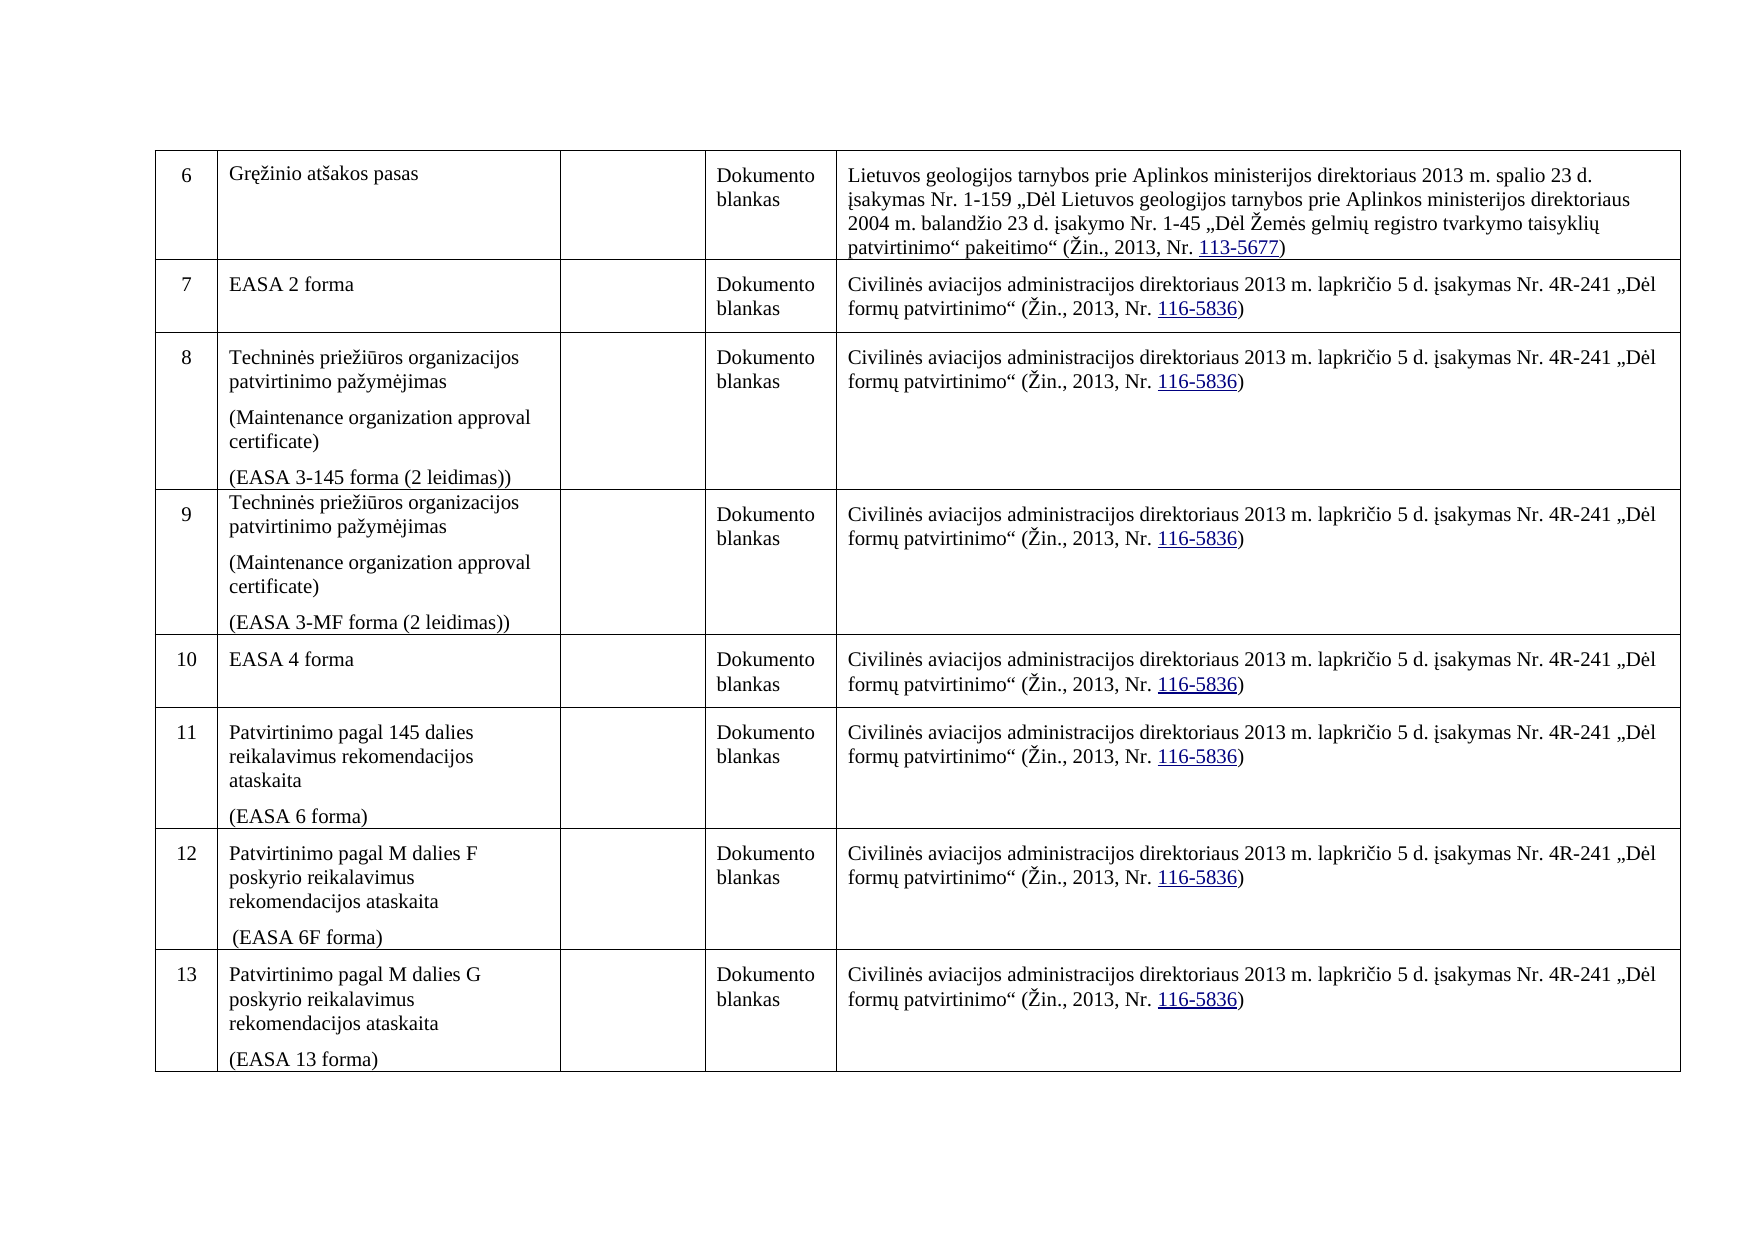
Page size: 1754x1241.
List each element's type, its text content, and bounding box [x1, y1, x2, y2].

table_cell Civilinės aviacijos administracijos direktoriaus 2013 m. lapkričio 5 d. įsakymas Nr. 4R-241 „Dėl formų patvirtinimo“ (Žin., 2013, Nr. 116-5836) [837, 490, 1680, 634]
table_cell EASA 2 forma [218, 260, 560, 332]
table_cell Dokumento blankas [706, 490, 836, 634]
table_cell Dokumento blankas [706, 333, 836, 489]
table_cell Patvirtinimo pagal M dalies G poskyrio reikalavimus rekomendacijos ataskaita (EASA 13 forma) [218, 950, 560, 1071]
table_cell Lietuvos geologijos tarnybos prie Aplinkos ministerijos direktoriaus 2013 m. spalio 23 d. įsakymas Nr. 1-159 „Dėl Lietuvos geologijos tarnybos prie Aplinkos ministerijos direktoriaus 2004 m. balandžio 23 d. įsakymo Nr. 1-45 „Dėl Žemės gelmių registro tvarkymo taisyklių patvirtinimo“ pakeitimo“ (Žin., 2013, Nr. 113-5677) [837, 151, 1680, 259]
table_cell 8 [156, 333, 217, 489]
table_cell Civilinės aviacijos administracijos direktoriaus 2013 m. lapkričio 5 d. įsakymas Nr. 4R-241 „Dėl formų patvirtinimo“ (Žin., 2013, Nr. 116-5836) [837, 635, 1680, 707]
table_cell Gręžinio atšakos pasas [218, 151, 560, 259]
table_cell Dokumento blankas [706, 260, 836, 332]
table_cell [561, 260, 705, 332]
table_cell Dokumento blankas [706, 635, 836, 707]
table_cell Dokumento blankas [706, 708, 836, 828]
table_cell Techninės priežiūros organizacijos patvirtinimo pažymėjimas (Maintenance organization approval certificate) (EASA 3-145 forma (2 leidimas)) [218, 333, 560, 489]
table_cell [561, 950, 705, 1071]
table_cell Dokumento blankas [706, 950, 836, 1071]
table_cell 7 [156, 260, 217, 332]
table_cell 10 [156, 635, 217, 707]
table_cell Civilinės aviacijos administracijos direktoriaus 2013 m. lapkričio 5 d. įsakymas Nr. 4R-241 „Dėl formų patvirtinimo“ (Žin., 2013, Nr. 116-5836) [837, 260, 1680, 332]
table_cell 9 [156, 490, 217, 634]
table_cell Dokumento blankas [706, 829, 836, 949]
table_cell Techninės priežiūros organizacijos patvirtinimo pažymėjimas (Maintenance organization approval certificate) (EASA 3-MF forma (2 leidimas)) [218, 490, 560, 634]
table_cell Civilinės aviacijos administracijos direktoriaus 2013 m. lapkričio 5 d. įsakymas Nr. 4R-241 „Dėl formų patvirtinimo“ (Žin., 2013, Nr. 116-5836) [837, 333, 1680, 489]
table_cell Civilinės aviacijos administracijos direktoriaus 2013 m. lapkričio 5 d. įsakymas Nr. 4R-241 „Dėl formų patvirtinimo“ (Žin., 2013, Nr. 116-5836) [837, 829, 1680, 949]
table_cell 13 [156, 950, 217, 1071]
table_cell Patvirtinimo pagal M dalies F poskyrio reikalavimus rekomendacijos ataskaita (EASA 6F forma) [218, 829, 560, 949]
table_cell [561, 635, 705, 707]
table_cell [561, 490, 705, 634]
table_cell 11 [156, 708, 217, 828]
table_cell Patvirtinimo pagal 145 dalies reikalavimus rekomendacijos ataskaita (EASA 6 forma) [218, 708, 560, 828]
table_cell [561, 708, 705, 828]
table_cell Civilinės aviacijos administracijos direktoriaus 2013 m. lapkričio 5 d. įsakymas Nr. 4R-241 „Dėl formų patvirtinimo“ (Žin., 2013, Nr. 116-5836) [837, 950, 1680, 1071]
table_cell [561, 333, 705, 489]
table_cell Civilinės aviacijos administracijos direktoriaus 2013 m. lapkričio 5 d. įsakymas Nr. 4R-241 „Dėl formų patvirtinimo“ (Žin., 2013, Nr. 116-5836) [837, 708, 1680, 828]
table_cell Dokumento blankas [706, 151, 836, 259]
table_cell [561, 829, 705, 949]
table_cell 12 [156, 829, 217, 949]
table_cell 6 [156, 151, 217, 259]
table_cell EASA 4 forma [218, 635, 560, 707]
table_cell [561, 151, 705, 259]
